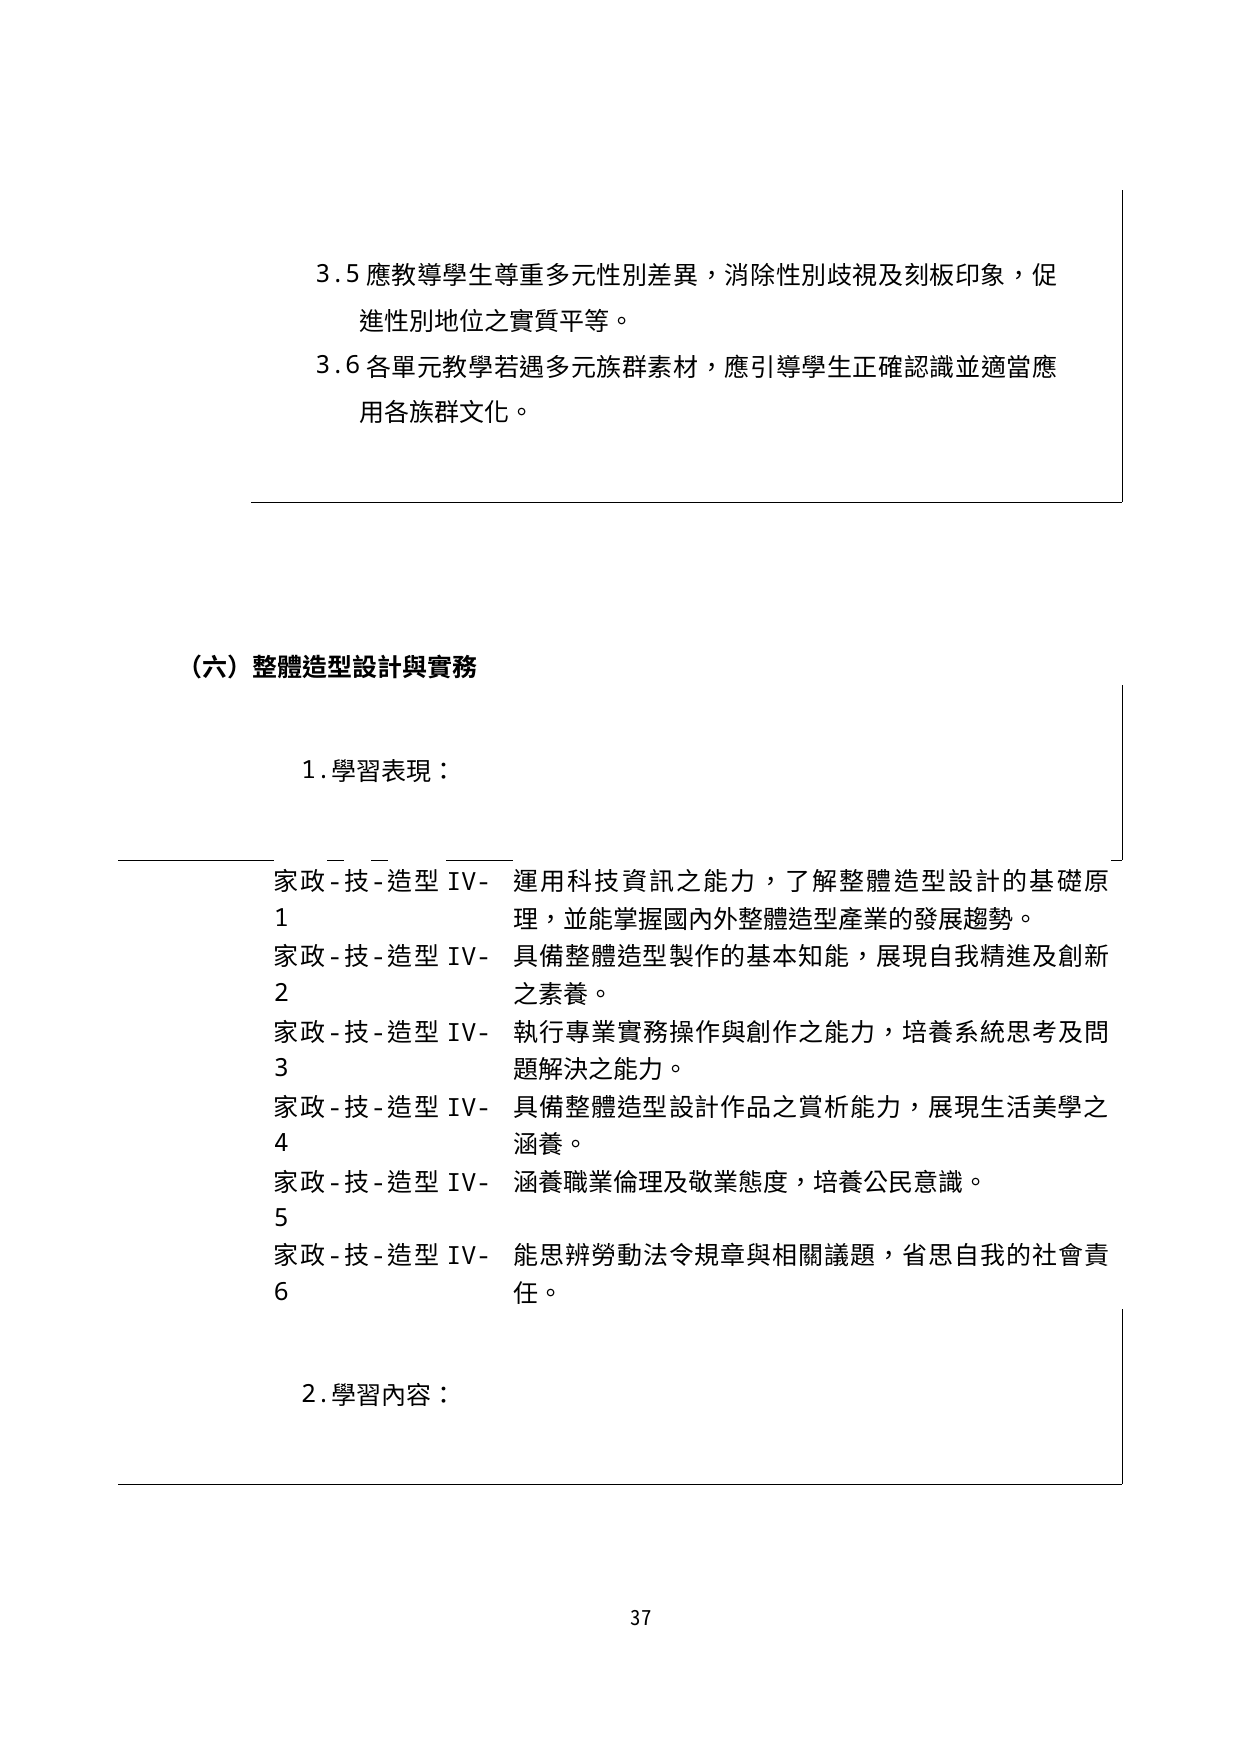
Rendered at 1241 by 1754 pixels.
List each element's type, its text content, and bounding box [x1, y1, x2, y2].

text （六）整體造型設計與實務 [168, 639, 1122, 685]
table_cell 能思辨勞動法令規章與相關議題，省思自我的社會責任。 [502, 1234, 1122, 1309]
table_cell 家政-技-造型IV-6 [262, 1234, 502, 1309]
table_cell 執行專業實務操作與創作之能力，培養系統思考及問題解決之能力。 [502, 1011, 1122, 1086]
table_cell 家政-技-造型IV-5 [262, 1161, 502, 1234]
table_cell 家政-技-造型IV-3 [262, 1011, 502, 1086]
text 1.學習表現： [118, 685, 1122, 860]
text 3.6各單元教學若遇多元族群素材，應引導學生正確認識並適當應用各族群文化。 [251, 346, 1122, 502]
table_header 運用科技資訊之能力，了解整體造型設計的基礎原理，並能掌握國內外整體造型產業的發展趨勢。 [502, 860, 1122, 936]
table_header 家政-技-造型IV-1 [262, 860, 502, 936]
table_cell 具備整體造型設計作品之賞析能力，展現生活美學之涵養。 [502, 1086, 1122, 1161]
table_cell 家政-技-造型IV-4 [262, 1086, 502, 1161]
table_cell 涵養職業倫理及敬業態度，培養公民意識。 [502, 1161, 1122, 1234]
text 3.5應教導學生尊重多元性別差異，消除性別歧視及刻板印象，促進性別地位之實質平等。 [251, 189, 1122, 346]
table_cell 具備整體造型製作的基本知能，展現自我精進及創新之素養。 [502, 936, 1122, 1011]
text 2.學習內容： [118, 1309, 1122, 1484]
table_cell 家政-技-造型IV-2 [262, 936, 502, 1011]
